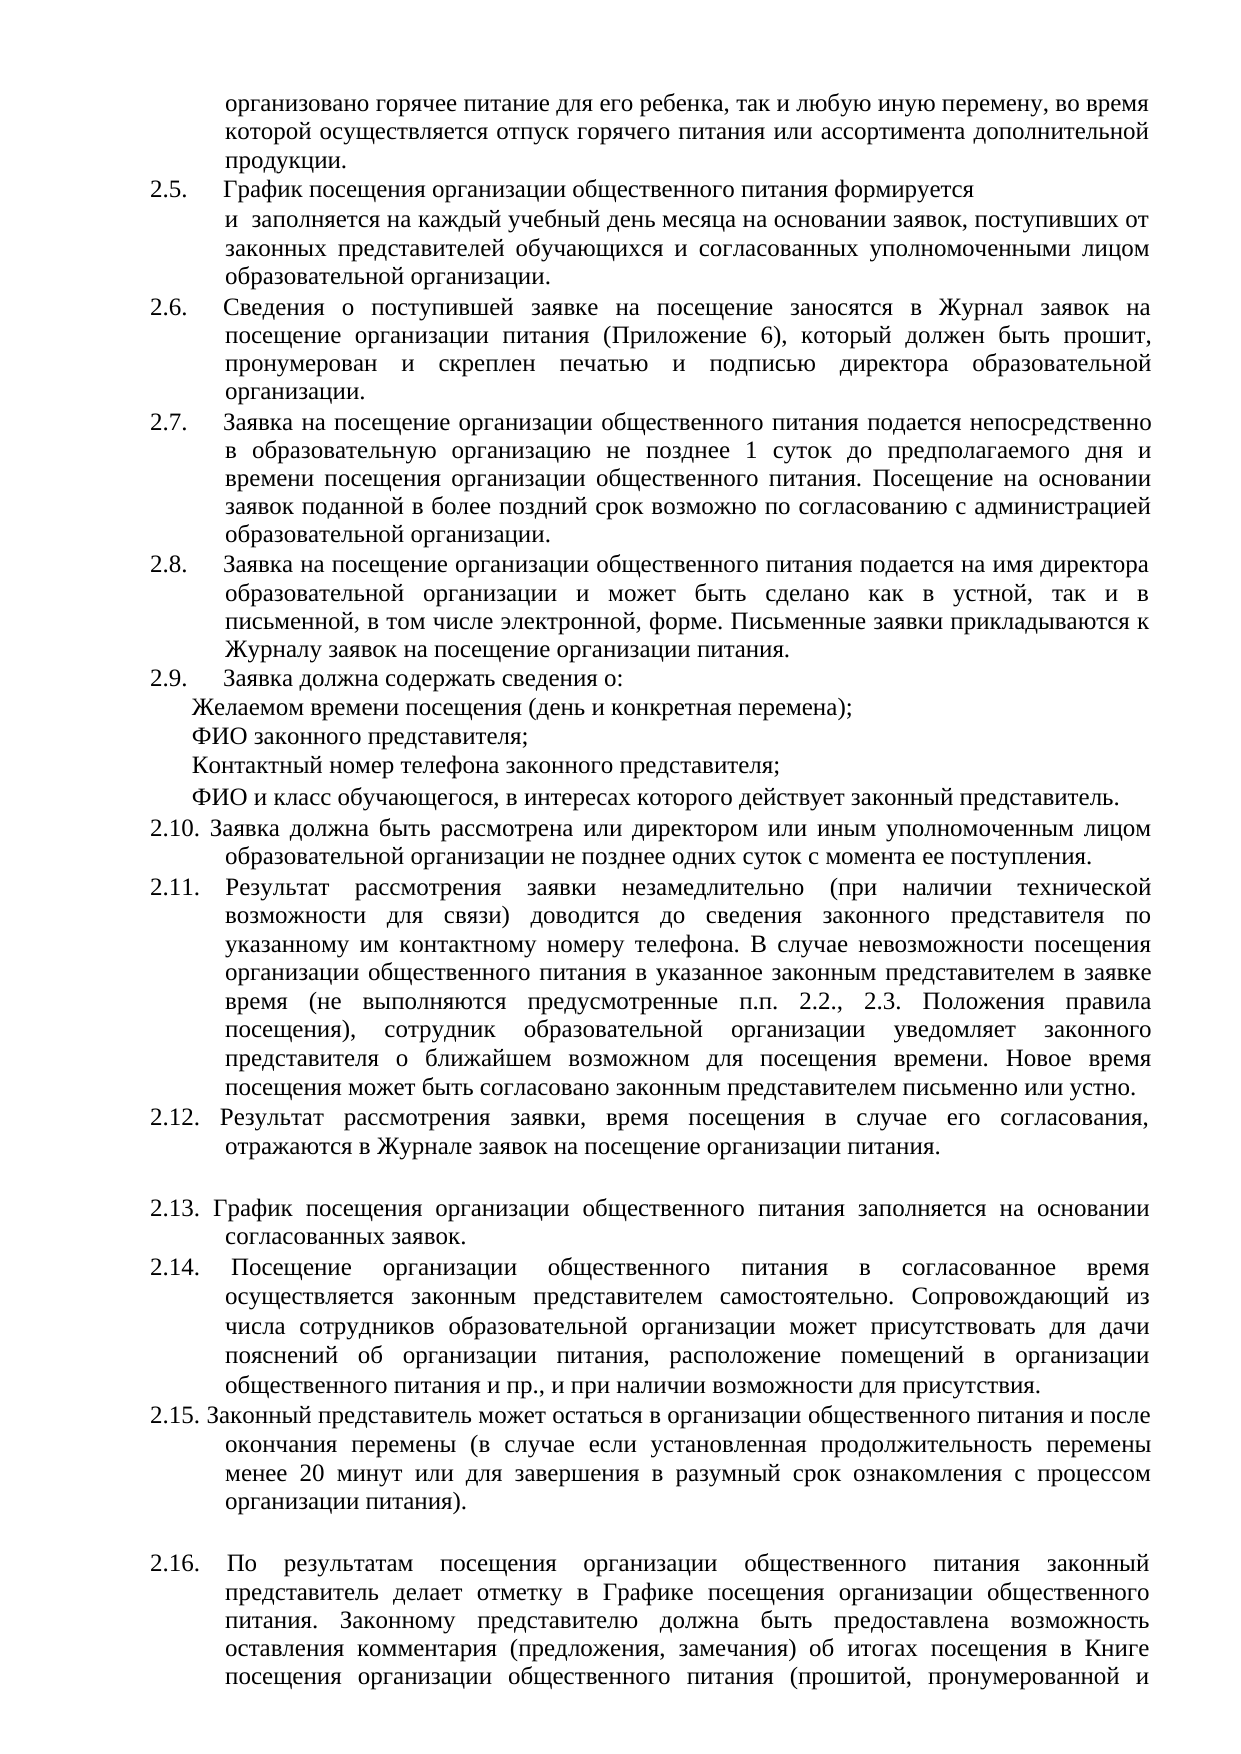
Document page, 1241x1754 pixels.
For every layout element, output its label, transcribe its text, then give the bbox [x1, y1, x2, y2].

text 2.14. Посещение организации общественного питания в согласованное время осуществляется законным представителем самостоятельно. Сопровождающий из числа сотрудников образовательной организации может присутствовать для дачи пояснений об организации питания, расположение помещений в организации общественного питания и пр., и при наличии возможности для присутствия. [150, 1252, 1150, 1399]
text 2.11. Результат рассмотрения заявки незамедлительно (при наличии технической возможности для связи) доводится до сведения законного представителя по указанному им контактному номеру телефона. В случае невозможности посещения организации общественного питания в указанное законным представителем в заявке время (не выполняются предусмотренные п.п. 2.2., 2.3. Положения правила посещения), сотрудник образовательной организации уведомляет законного представителя о ближайшем возможном для посещения времени. Новое время посещения может быть согласовано законным представителем письменно или устно. [150, 872, 1152, 1100]
text 2.16. По результатам посещения организации общественного питания законный представитель делает отметку в Графике посещения организации общественного питания. Законному представителю должна быть предоставлена возможность оставления комментария (предложения, замечания) об итогах посещения в Книге посещения организации общественного питания (прошитой, пронумерованной и [150, 1548, 1150, 1690]
text 2.12. Результат рассмотрения заявки, время посещения в случае его согласования, отражаются в Журнале заявок на посещение организации питания. [150, 1102, 1150, 1159]
text 2.8. Заявка на посещение организации общественного питания подается на имя директора образовательной организации и может быть сделано как в устной, так и в письменной, в том числе электронной, форме. Письменные заявки прикладываются к Журналу заявок на посещение организации питания. [150, 549, 1150, 663]
text организовано горячее питание для его ребенка, так и любую иную перемену, во время которой осуществляется отпуск горячего питания или ассортимента дополнительной продукции. [150, 88, 1150, 173]
text 2.15. Законный представитель может остаться в организации общественного питания и после окончания перемены (в случае если установленная продолжительность перемены менее 20 минут или для завершения в разумный срок ознакомления с процессом организации питания). [150, 1400, 1152, 1515]
list Контактный номер телефона законного представителя; [155, 750, 1152, 779]
text 2.13. График посещения организации общественного питания заполняется на основании согласованных заявок. [150, 1193, 1150, 1250]
list ФИО и класс обучающегося, в интересах которого действует законный представитель. [155, 782, 1150, 811]
list Желаемом времени посещения (день и конкретная перемена); [155, 692, 1152, 721]
text 2.5. График посещения организации общественного питания формируется [150, 174, 1152, 203]
text 2.6. Сведения о поступившей заявке на посещение заносятся в Журнал заявок на посещение организации питания (Приложение 6), который должен быть прошит, пронумерован и скреплен печатью и подписью директора образовательной организации. [150, 292, 1152, 405]
text 2.7. Заявка на посещение организации общественного питания подается непосредственно в образовательную организацию не позднее 1 суток до предполагаемого дня и времени посещения организации общественного питания. Посещение на основании заявок поданной в более поздний срок возможно по согласованию с администрацией образовательной организации. [150, 407, 1152, 548]
text 2.10. Заявка должна быть рассмотрена или директором или иным уполномоченным лицом образовательной организации не позднее одних суток с момента ее поступления. [150, 813, 1152, 870]
list заполняется на каждый учебный день месяца на основании заявок, поступивших от законных представителей обучающихся и согласованных уполномоченными лицом образовательной организации. [224, 204, 1150, 290]
list ФИО законного представителя; [155, 721, 1152, 750]
text 2.9. Заявка должна содержать сведения о: [150, 663, 1152, 692]
